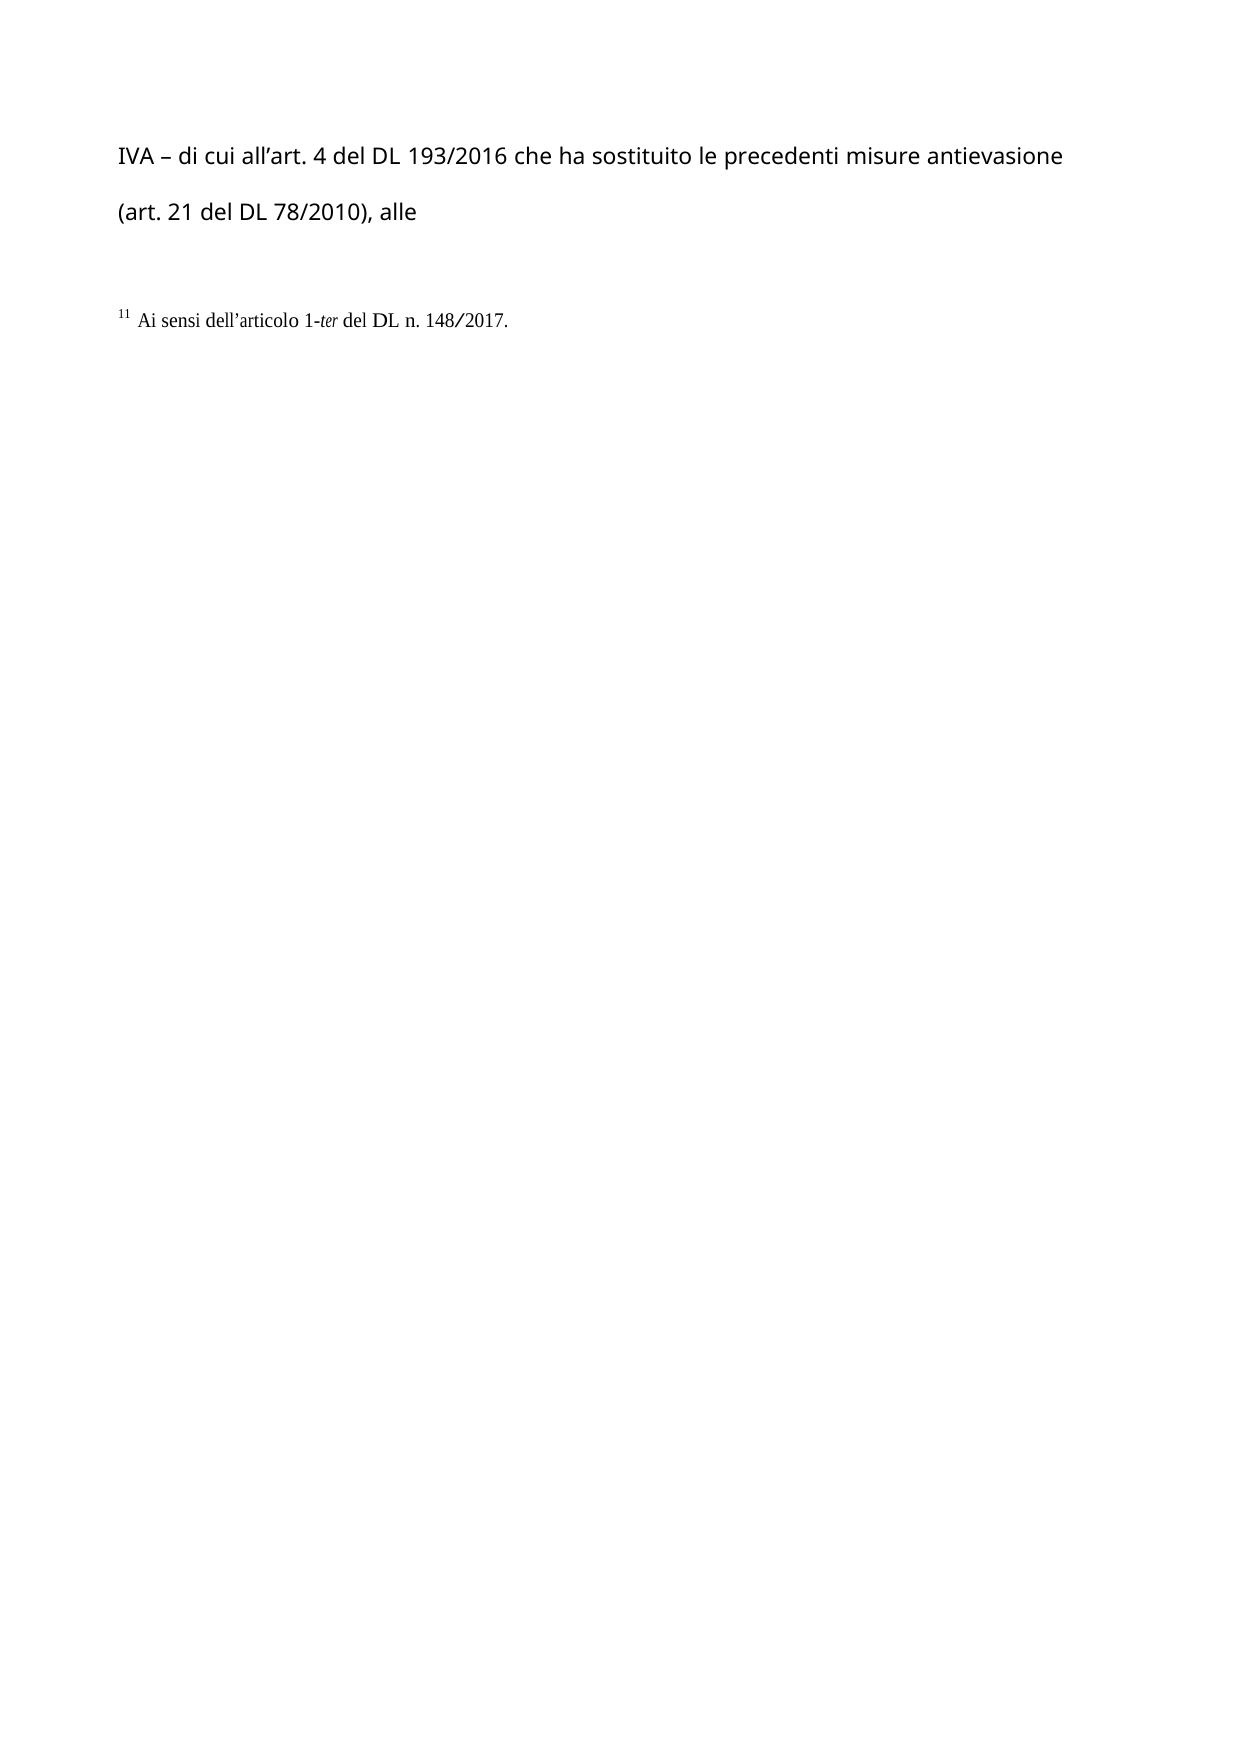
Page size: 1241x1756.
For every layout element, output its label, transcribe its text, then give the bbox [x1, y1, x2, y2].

text 11 Ai sensi dell’articolo 1-ter del DL n. 148/2017. [118, 305, 1146, 332]
text IVA – di cui all’art. 4 del DL 193/2016 che ha sostituito le precedenti misure antievasione (art. 21 del DL 78/2010), alle [118, 139, 1064, 227]
